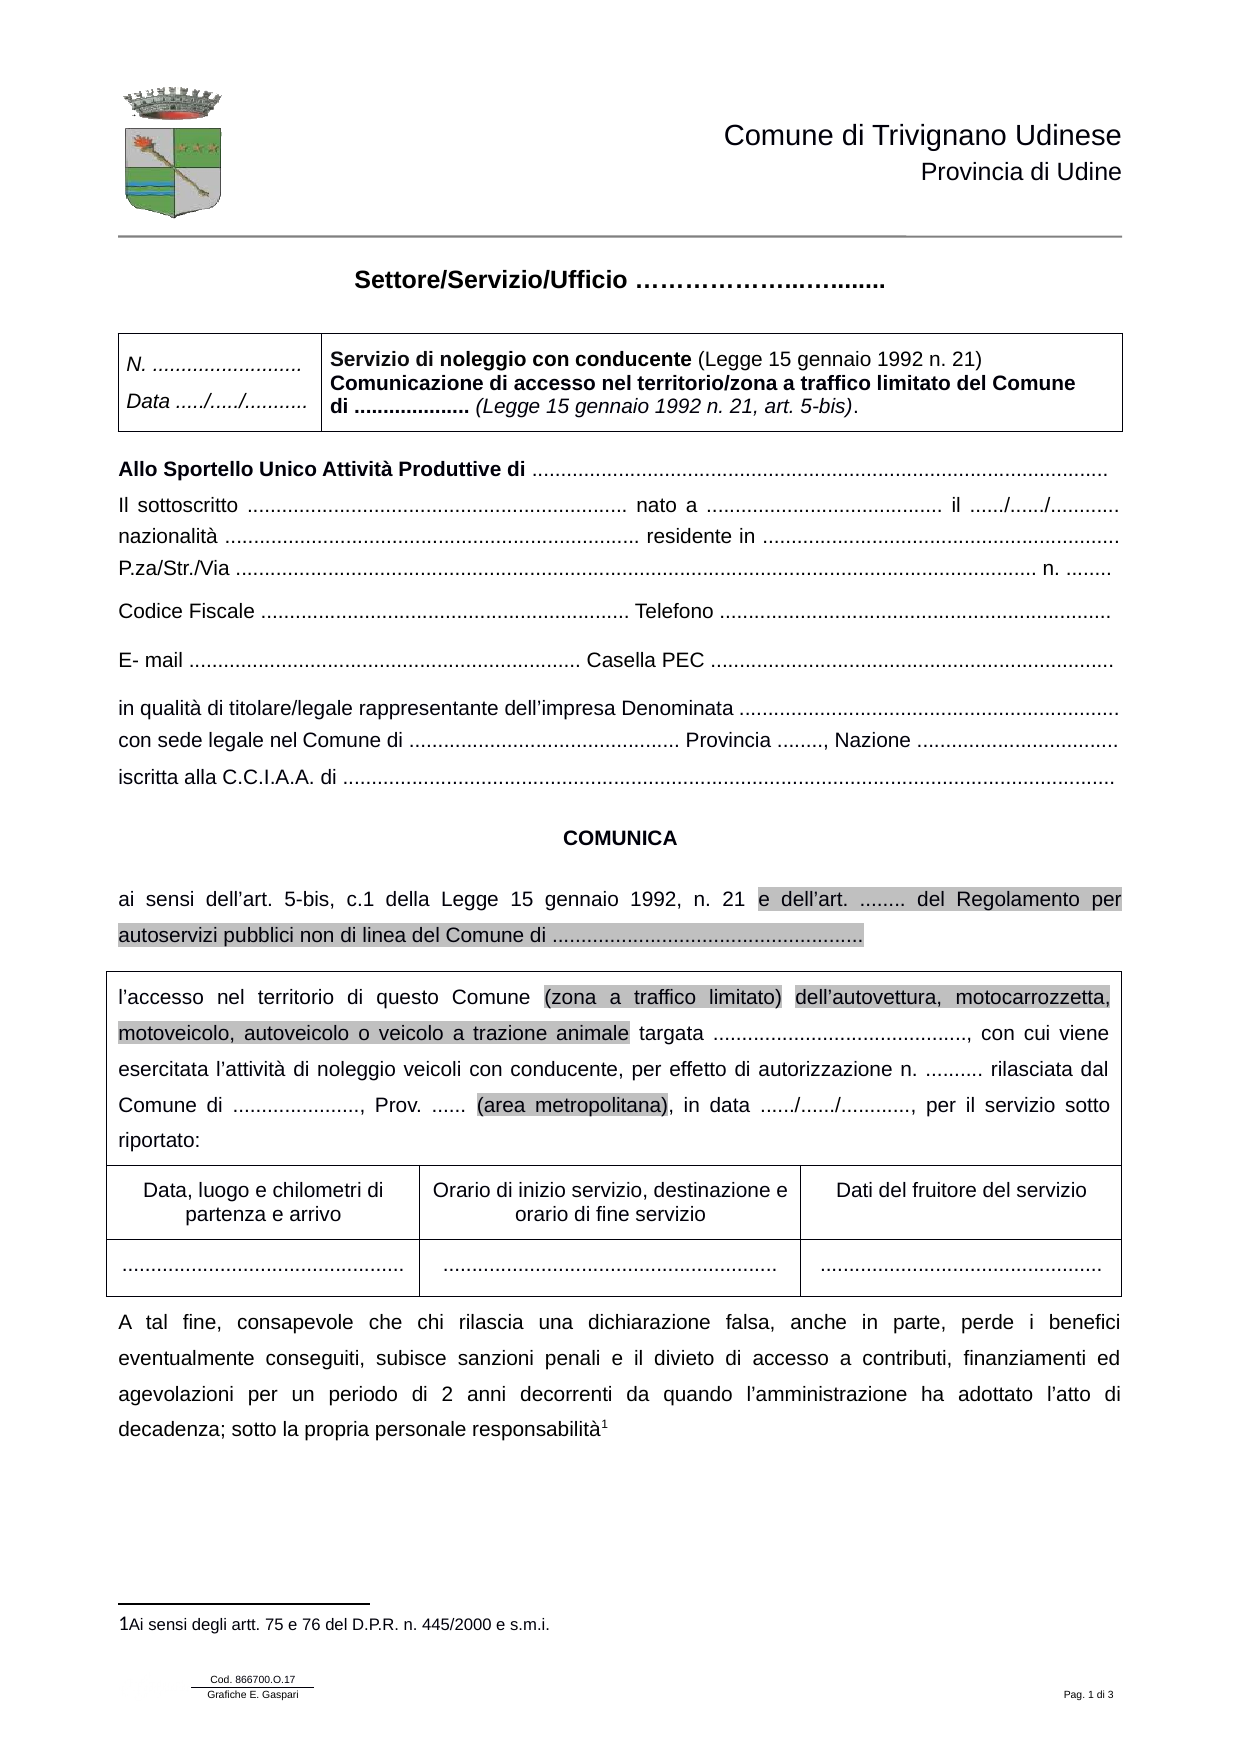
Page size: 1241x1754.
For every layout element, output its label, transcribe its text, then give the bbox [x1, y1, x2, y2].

text con sede legale nel Comune di ............................................... Provincia ........, Nazione ................................... [118, 728, 1122, 752]
text ai sensi dell’art. 5-bis, c.1 della Legge 15 gennaio 1992, n. 21 e dell’art. ........ del Regolamento per autoservizi pubblici non di linea del Comune di ...................................................... [118, 887, 1122, 947]
table_cell ................................................. [801, 1240, 1121, 1296]
table_cell ................................................. [107, 1240, 419, 1296]
table_cell .......................................................... [420, 1240, 800, 1296]
text Settore/Servizio/Ufficio ………………...…........ [118, 265, 1122, 293]
table_cell Data, luogo e chilometri di partenza e arrivo [107, 1166, 419, 1239]
text iscritta alla C.C.I.A.A. di ...................................................................................................................................... [118, 765, 1122, 789]
text Comune di Trivignano Udinese [224, 118, 1122, 152]
text Provincia di Udine [224, 157, 1122, 185]
table_cell Dati del fruitore del servizio [801, 1166, 1121, 1239]
picture [122, 87, 224, 219]
text Ai sensi degli artt. 75 e 76 del D.P.R. n. 445/2000 e s.m.i. [118, 1610, 1122, 1636]
table_header N. .......................... Data ...../...../........... [119, 334, 321, 431]
text in qualità di titolare/legale rappresentante dell’impresa Denominata .................................................................. [118, 696, 1122, 720]
table_header Servizio di noleggio con conducente (Legge 15 gennaio 1992 n. 21) Comunicazione di accesso nel territorio/zona a traffico limitato del Comune di .................... (Legge 15 gennaio 1992 n. 21, art. 5-bis). [322, 334, 1122, 431]
text E- mail .................................................................... Casella PEC ...................................................................... [118, 648, 1122, 672]
table_cell Orario di inizio servizio, destinazione e orario di fine servizio [420, 1166, 800, 1239]
text Allo Sportello Unico Attività Produttive di .................................................................................................... [118, 457, 1122, 481]
text Il sottoscritto .................................................................. nato a ......................................... il ....../....../............ nazionalità ........................................................................ residente in .............................................................. P.za/Str./Via ........................................................................................................................................... n. ........ [118, 493, 1122, 579]
text COMUNICA [118, 826, 1122, 850]
text A tal fine, consapevole che chi rilascia una dichiarazione falsa, anche in parte, perde i benefici eventualmente conseguiti, subisce sanzioni penali e il divieto di accesso a contributi, finanziamenti ed agevolazioni per un periodo di 2 anni decorrenti da quando l’amministrazione ha adottato l’atto di decadenza; sotto la propria personale responsabilità [118, 1309, 1122, 1441]
text Codice Fiscale ................................................................ Telefono .................................................................... [118, 599, 1122, 623]
table_header l’accesso nel territorio di questo Comune (zona a traffico limitato) dell’autovettura, motocarrozzetta, motoveicolo, autoveicolo o veicolo a trazione animale targata ............................................, con cui viene esercitata l’attività di noleggio veicoli con conducente, per effetto di autorizzazione n. .......... rilasciata dal Comune di ......................, Prov. ...... (area metropolitana), in data ....../....../............, per il servizio sotto riportato: [107, 972, 1121, 1165]
